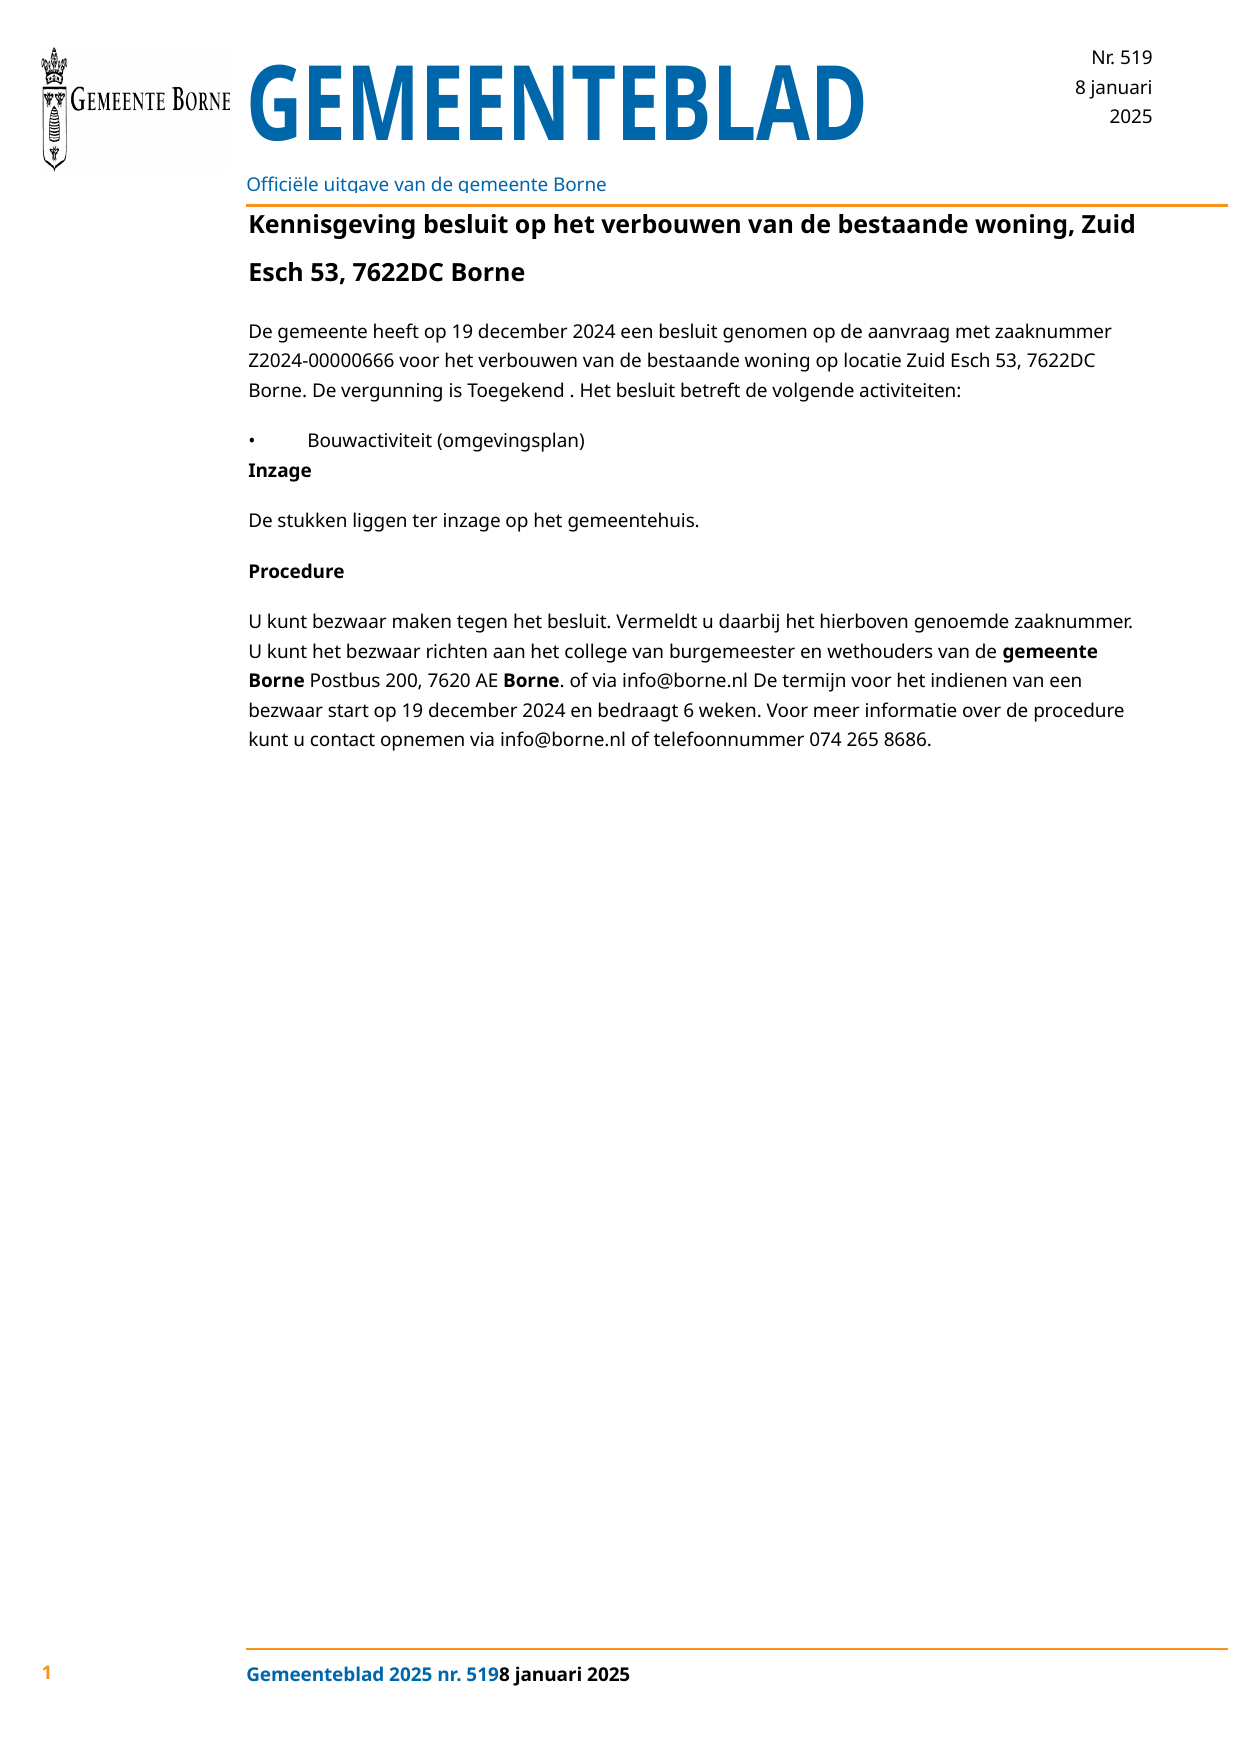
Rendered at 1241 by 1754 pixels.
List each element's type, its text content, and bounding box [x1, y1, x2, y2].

text De stukken liggen ter inzage op het gemeentehuis. [248, 507, 1152, 533]
list Bouwactiviteit (omgevingsplan) [248, 427, 1152, 453]
text Procedure [248, 558, 1152, 584]
text De gemeente heeft op 19 december 2024 een besluit genomen op de aanvraag met zaaknummer Z2024-00000666 voor het verbouwen van de bestaande woning op locatie Zuid Esch 53, 7622DC Borne. De vergunning is Toegekend . Het besluit betreft de volgende activiteiten: [248, 318, 1152, 403]
text Inzage [248, 457, 1152, 483]
picture [41, 47, 231, 172]
text Kennisgeving besluit op het verbouwen van de bestaande woning, Zuid Esch 53, 7622DC Borne [248, 207, 1152, 288]
text U kunt bezwaar maken tegen het besluit. Vermeldt u daarbij het hierboven genoemde zaaknummer. U kunt het bezwaar richten aan het college van burgemeester en wethouders van de gemeente Borne Postbus 200, 7620 AE Borne. of via info@borne.nl De termijn voor het indienen van een bezwaar start op 19 december 2024 en bedraagt 6 weken. Voor meer informatie over de procedure kunt u contact opnemen via info@borne.nl of telefoonnummer 074 265 8686. [248, 608, 1152, 752]
